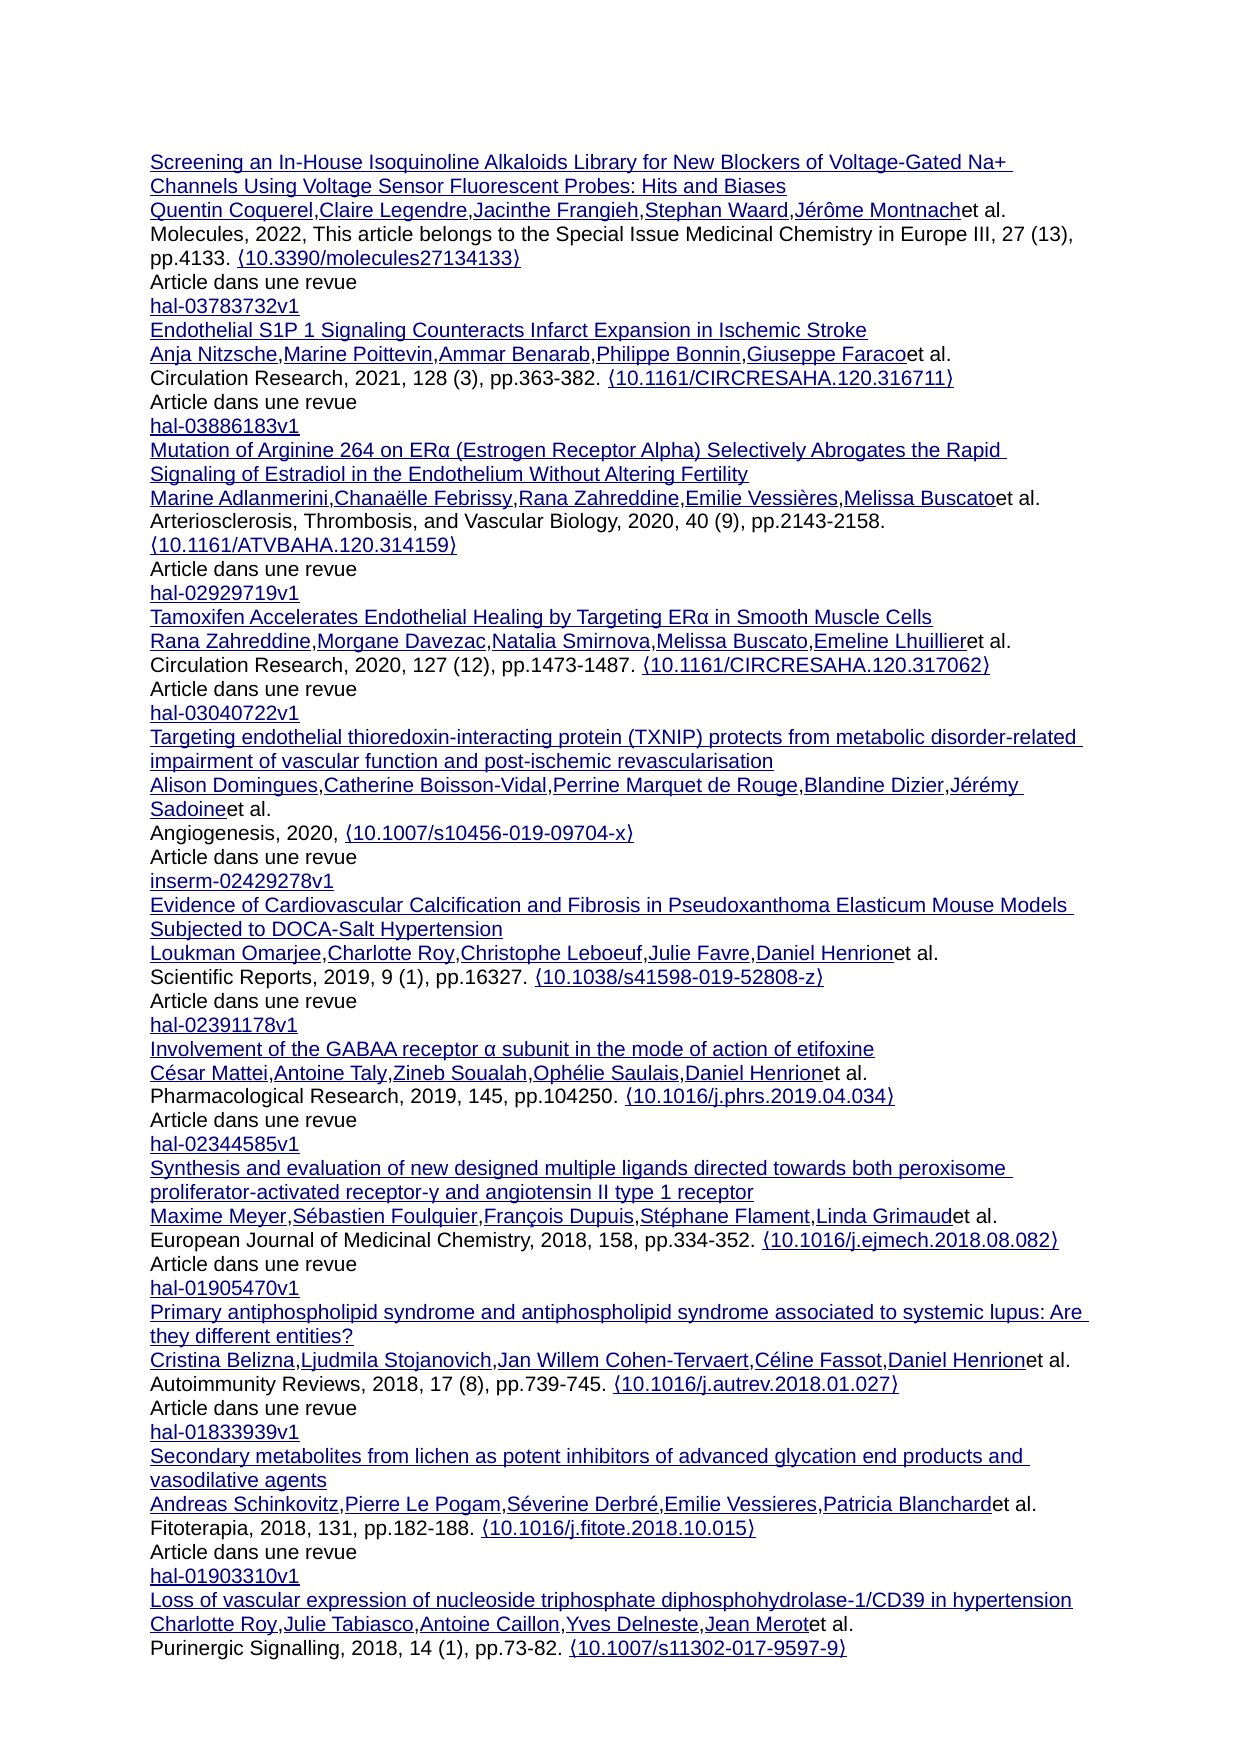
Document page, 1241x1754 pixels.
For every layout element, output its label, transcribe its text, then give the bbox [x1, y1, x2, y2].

table_cell Primary antiphospholipid syndrome and antiphospholipid syndrome associated to systemic lupus: Are they different entities? Cristina Belizna,Ljudmila Stojanovich,Jan Willem Cohen-Tervaert,Céline Fassot,Daniel Henrionet al. Autoimmunity Reviews, 2018, 17 (8), pp.739-745. ⟨10.1016/j.autrev.2018.01.027⟩ Article dans une revue hal-01833939v1 [150, 1300, 1090, 1444]
table_cell Endothelial S1P 1 Signaling Counteracts Infarct Expansion in Ischemic Stroke Anja Nitzsche,Marine Poittevin,Ammar Benarab,Philippe Bonnin,Giuseppe Faracoet al. Circulation Research, 2021, 128 (3), pp.363-382. ⟨10.1161/CIRCRESAHA.120.316711⟩ Article dans une revue hal-03886183v1 [150, 318, 1090, 437]
table_cell Evidence of Cardiovascular Calcification and Fibrosis in Pseudoxanthoma Elasticum Mouse Models Subjected to DOCA-Salt Hypertension Loukman Omarjee,Charlotte Roy,Christophe Leboeuf,Julie Favre,Daniel Henrionet al. Scientific Reports, 2019, 9 (1), pp.16327. ⟨10.1038/s41598-019-52808-z⟩ Article dans une revue hal-02391178v1 [150, 893, 1090, 1036]
table_cell Targeting endothelial thioredoxin-interacting protein (TXNIP) protects from metabolic disorder-related impairment of vascular function and post-ischemic revascularisation Alison Domingues,Catherine Boisson-Vidal,Perrine Marquet de Rouge,Blandine Dizier,Jérémy Sadoineet al. Angiogenesis, 2020, ⟨10.1007/s10456-019-09704-x⟩ Article dans une revue inserm-02429278v1 [150, 725, 1090, 893]
table_cell Mutation of Arginine 264 on ERα (Estrogen Receptor Alpha) Selectively Abrogates the Rapid Signaling of Estradiol in the Endothelium Without Altering Fertility Marine Adlanmerini,Chanaëlle Febrissy,Rana Zahreddine,Emilie Vessières,Melissa Buscatoet al. Arteriosclerosis, Thrombosis, and Vascular Biology, 2020, 40 (9), pp.2143-2158. ⟨10.1161/ATVBAHA.120.314159⟩ Article dans une revue hal-02929719v1 [150, 438, 1090, 605]
table_cell Involvement of the GABAA receptor α subunit in the mode of action of etifoxine César Mattei,Antoine Taly,Zineb Soualah,Ophélie Saulais,Daniel Henrionet al. Pharmacological Research, 2019, 145, pp.104250. ⟨10.1016/j.phrs.2019.04.034⟩ Article dans une revue hal-02344585v1 [150, 1036, 1090, 1156]
table_cell Synthesis and evaluation of new designed multiple ligands directed towards both peroxisome proliferator-activated receptor-γ and angiotensin II type 1 receptor Maxime Meyer,Sébastien Foulquier,François Dupuis,Stéphane Flament,Linda Grimaudet al. European Journal of Medicinal Chemistry, 2018, 158, pp.334-352. ⟨10.1016/j.ejmech.2018.08.082⟩ Article dans une revue hal-01905470v1 [150, 1156, 1090, 1300]
table_cell Loss of vascular expression of nucleoside triphosphate diphosphohydrolase-1/CD39 in hypertension Charlotte Roy,Julie Tabiasco,Antoine Caillon,Yves Delneste,Jean Merotet al. Purinergic Signalling, 2018, 14 (1), pp.73-82. ⟨10.1007/s11302-017-9597-9⟩ [150, 1588, 1090, 1659]
table_cell Secondary metabolites from lichen as potent inhibitors of advanced glycation end products and vasodilative agents Andreas Schinkovitz,Pierre Le Pogam,Séverine Derbré,Emilie Vessieres,Patricia Blanchardet al. Fitoterapia, 2018, 131, pp.182-188. ⟨10.1016/j.fitote.2018.10.015⟩ Article dans une revue hal-01903310v1 [150, 1444, 1090, 1587]
table_cell Tamoxifen Accelerates Endothelial Healing by Targeting ERα in Smooth Muscle Cells Rana Zahreddine,Morgane Davezac,Natalia Smirnova,Melissa Buscato,Emeline Lhuillieret al. Circulation Research, 2020, 127 (12), pp.1473-1487. ⟨10.1161/CIRCRESAHA.120.317062⟩ Article dans une revue hal-03040722v1 [150, 605, 1090, 725]
table_cell Screening an In-House Isoquinoline Alkaloids Library for New Blockers of Voltage-Gated Na+ Channels Using Voltage Sensor Fluorescent Probes: Hits and Biases Quentin Coquerel,Claire Legendre,Jacinthe Frangieh,Stephan Waard,Jérôme Montnachet al. Molecules, 2022, This article belongs to the Special Issue Medicinal Chemistry in Europe III, 27 (13), pp.4133. ⟨10.3390/molecules27134133⟩ Article dans une revue hal-03783732v1 [150, 150, 1090, 318]
